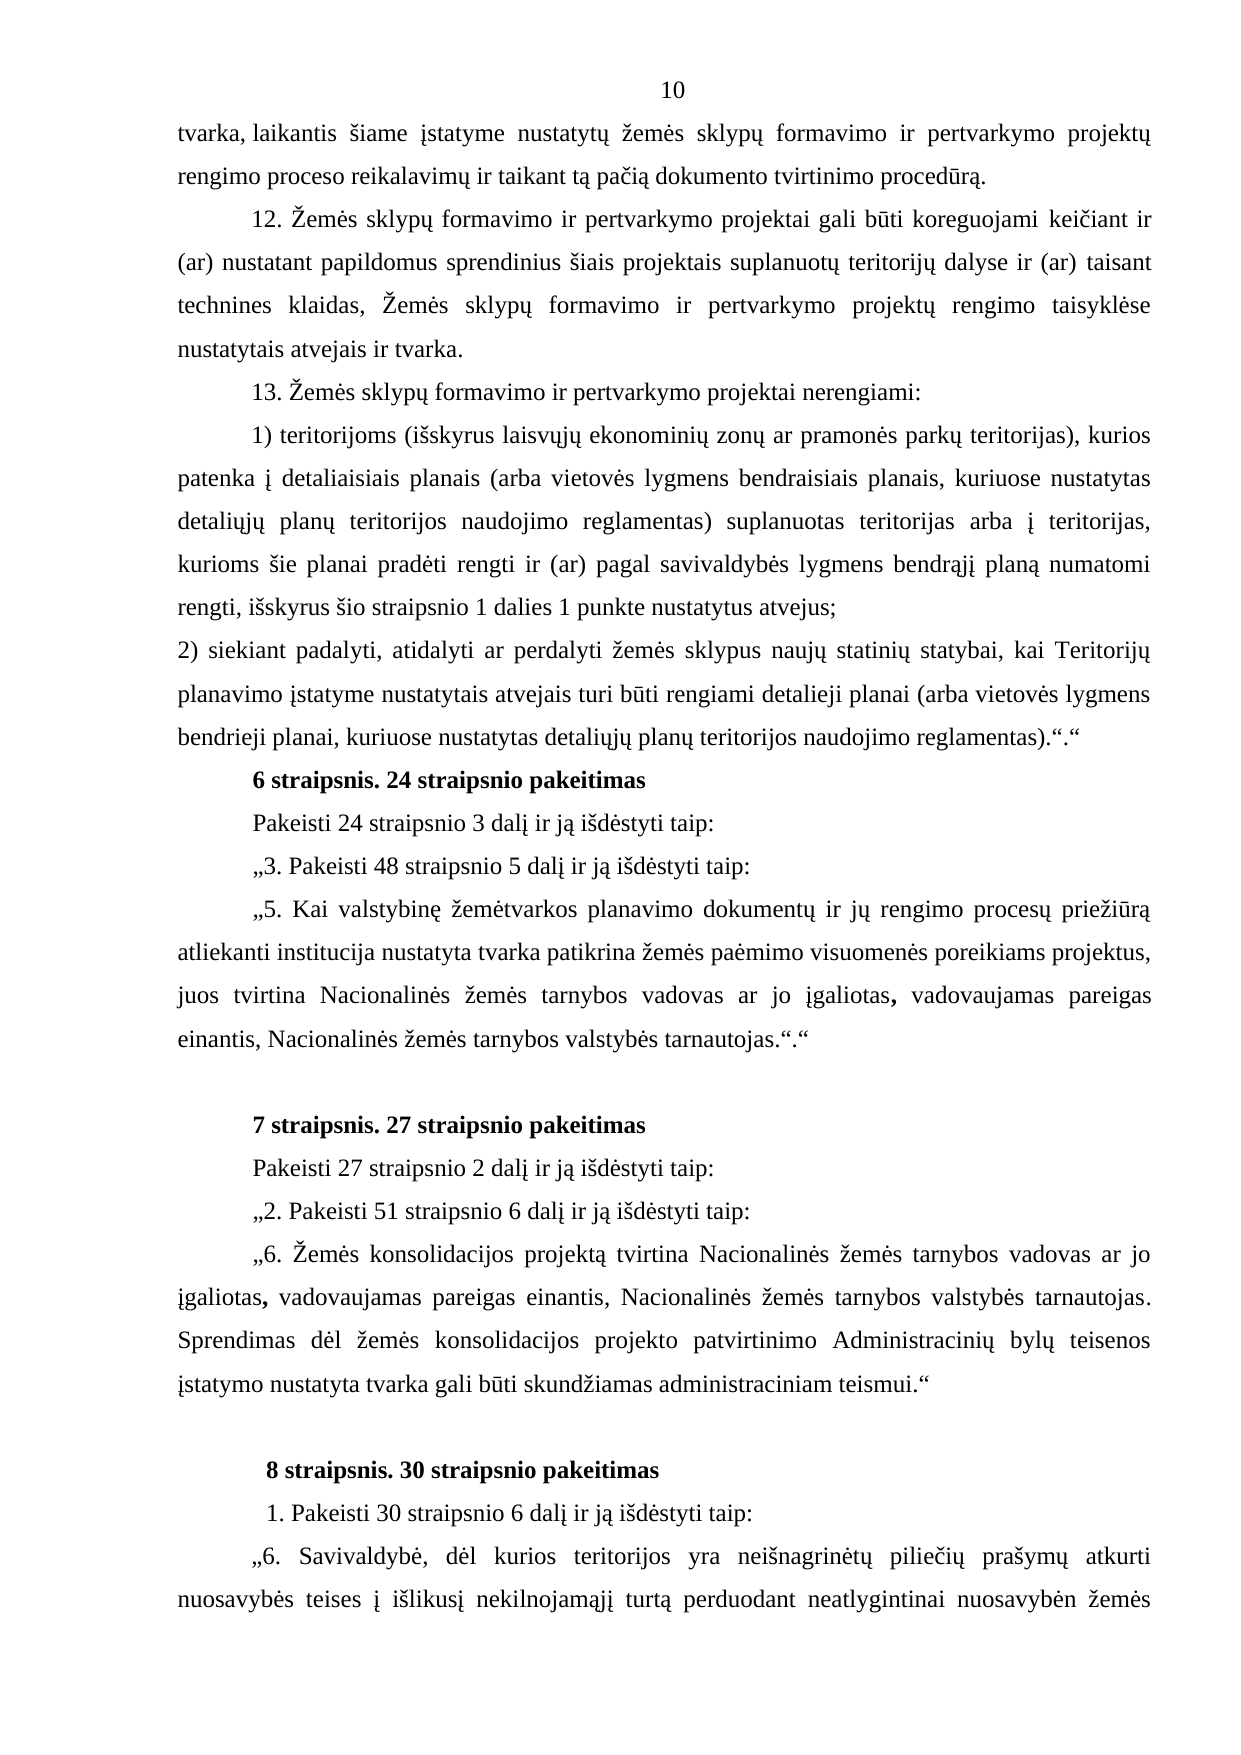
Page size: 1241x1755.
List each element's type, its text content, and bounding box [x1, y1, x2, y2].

text 1. Pakeisti 30 straipsnio 6 dalį ir ją išdėstyti taip: [266, 1498, 1152, 1527]
text Pakeisti 27 straipsnio 2 dalį ir ją išdėstyti taip: [177, 1153, 1152, 1182]
text „2. Pakeisti 51 straipsnio 6 dalį ir ją išdėstyti taip: [177, 1196, 1152, 1225]
text 12. Žemės sklypų formavimo ir pertvarkymo projektai gali būti koreguojami keičiant ir (ar) nustatant papildomus sprendinius šiais projektais suplanuotų teritorijų dalyse ir (ar) taisant technines klaidas, Žemės sklypų formavimo ir pertvarkymo projektų rengimo taisyklėse nustatytais atvejais ir tvarka. [177, 204, 1152, 362]
text 2) siekiant padalyti, atidalyti ar perdalyti žemės sklypus naujų statinių statybai, kai Teritorijų planavimo įstatyme nustatytais atvejais turi būti rengiami detalieji planai (arba vietovės lygmens bendrieji planai, kuriuose nustatytas detaliųjų planų teritorijos naudojimo reglamentas).“.“ [177, 636, 1152, 751]
text 13. Žemės sklypų formavimo ir pertvarkymo projektai nerengiami: [177, 377, 1152, 406]
text tvarka, laikantis šiame įstatyme nustatytų žemės sklypų formavimo ir pertvarkymo projektų rengimo proceso reikalavimų ir taikant tą pačią dokumento tvirtinimo procedūrą. [177, 118, 1152, 190]
text „6. Savivaldybė, dėl kurios teritorijos yra neišnagrinėtų piliečių prašymų atkurti nuosavybės teises į išlikusį nekilnojamąjį turtą perduodant neatlygintinai nuosavybėn žemės [177, 1541, 1152, 1613]
text 8 straipsnis. 30 straipsnio pakeitimas [252, 1455, 1152, 1484]
text 6 straipsnis. 24 straipsnio pakeitimas [177, 765, 1152, 794]
text „3. Pakeisti 48 straipsnio 5 dalį ir ją išdėstyti taip: [177, 851, 1152, 880]
text „5. Kai valstybinę žemėtvarkos planavimo dokumentų ir jų rengimo procesų priežiūrą atliekanti institucija nustatyta tvarka patikrina žemės paėmimo visuomenės poreikiams projektus, juos tvirtina Nacionalinės žemės tarnybos vadovas ar jo įgaliotas, vadovaujamas pareigas einantis, Nacionalinės žemės tarnybos valstybės tarnautojas.“.“ [177, 894, 1152, 1052]
text 7 straipsnis. 27 straipsnio pakeitimas [177, 1110, 1152, 1139]
text „6. Žemės konsolidacijos projektą tvirtina Nacionalinės žemės tarnybos vadovas ar jo įgaliotas, vadovaujamas pareigas einantis, Nacionalinės žemės tarnybos valstybės tarnautojas. Sprendimas dėl žemės konsolidacijos projekto patvirtinimo Administracinių bylų teisenos įstatymo nustatyta tvarka gali būti skundžiamas administraciniam teismui.“ [177, 1239, 1152, 1397]
text Pakeisti 24 straipsnio 3 dalį ir ją išdėstyti taip: [177, 808, 1152, 837]
text 1) teritorijoms (išskyrus laisvųjų ekonominių zonų ar pramonės parkų teritorijas), kurios patenka į detaliaisiais planais (arba vietovės lygmens bendraisiais planais, kuriuose nustatytas detaliųjų planų teritorijos naudojimo reglamentas) suplanuotas teritorijas arba į teritorijas, kurioms šie planai pradėti rengti ir (ar) pagal savivaldybės lygmens bendrąjį planą numatomi rengti, išskyrus šio straipsnio 1 dalies 1 punkte nustatytus atvejus; [177, 420, 1152, 621]
